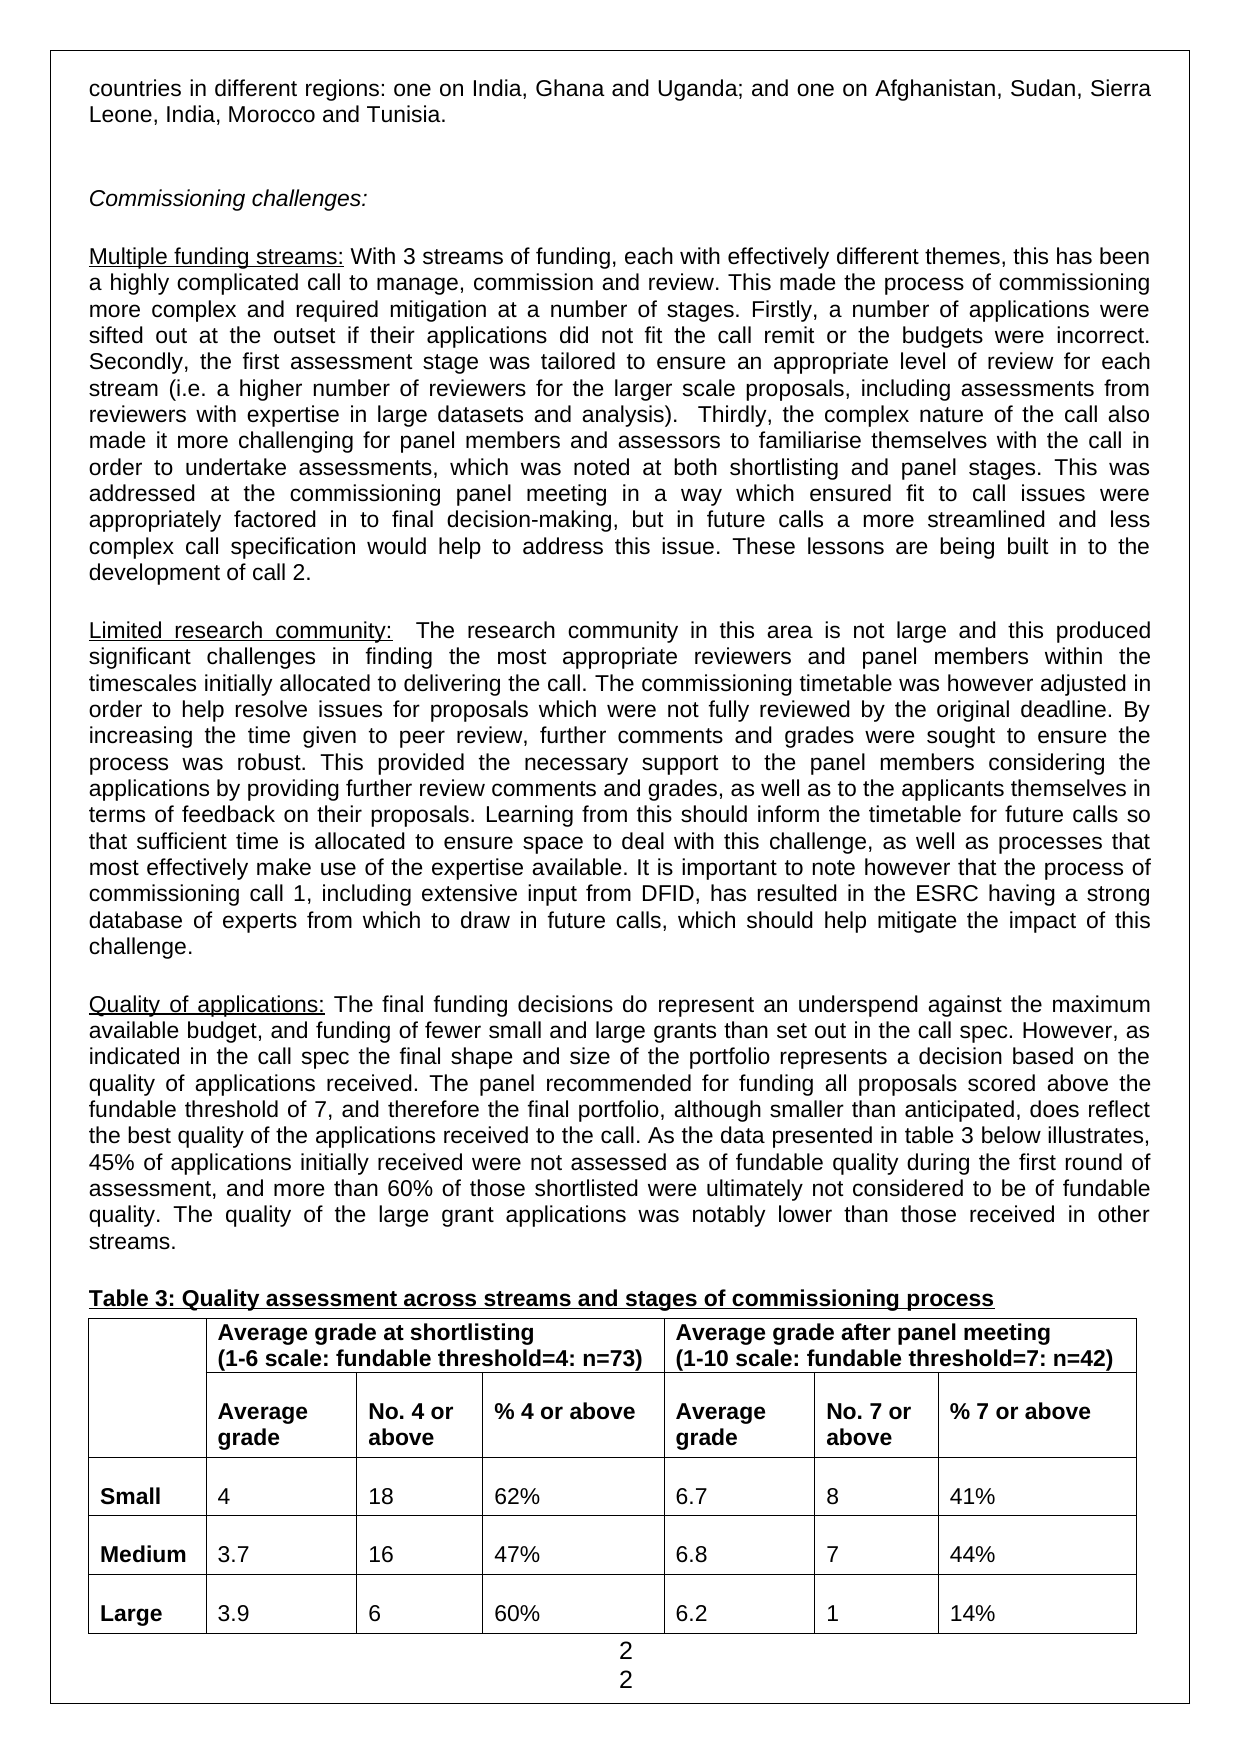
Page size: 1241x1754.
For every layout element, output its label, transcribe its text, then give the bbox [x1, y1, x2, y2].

text Commissioning challenges: [89, 185, 1152, 212]
table_cell 6 [357, 1575, 482, 1633]
table_cell 18 [357, 1458, 482, 1515]
table_cell 8 [815, 1458, 938, 1515]
table_cell Average grade [665, 1373, 814, 1457]
table_cell 1 [815, 1575, 938, 1633]
table_header [89, 1319, 206, 1457]
text Limited research community: The research community in this area is not large and this produced significant challenges in finding the most appropriate reviewers and panel members within the timescales initially allocated to delivering the call. The commissioning timetable was however adjusted in order to help resolve issues for proposals which were not fully reviewed by the original deadline. By increasing the time given to peer review, further comments and grades were sought to ensure the process was robust. This provided the necessary support to the panel members considering the applications by providing further review comments and grades, as well as to the applicants themselves in terms of feedback on their proposals. Learning from this should inform the timetable for future calls so that sufficient time is allocated to ensure space to deal with this challenge, as well as processes that most effectively make use of the expertise available. It is important to note however that the process of commissioning call 1, including extensive input from DFID, has resulted in the ESRC having a strong database of experts from which to draw in future calls, which should help mitigate the impact of this challenge. [89, 617, 1152, 959]
table_cell % 7 or above [939, 1373, 1136, 1457]
table_cell 6.8 [665, 1516, 814, 1574]
table_cell 16 [357, 1516, 482, 1574]
table_cell 6.7 [665, 1458, 814, 1515]
table_cell Small [89, 1458, 206, 1515]
table_cell 41% [939, 1458, 1136, 1515]
table_cell 44% [939, 1516, 1136, 1574]
text countries in different regions: one on India, Ghana and Uganda; and one on Afghanistan, Sudan, Sierra Leone, India, Morocco and Tunisia. [89, 75, 1152, 128]
table_cell 60% [483, 1575, 664, 1633]
table_cell No. 7 or above [815, 1373, 938, 1457]
table_cell 62% [483, 1458, 664, 1515]
text Quality of applications: The final funding decisions do represent an underspend against the maximum available budget, and funding of fewer small and large grants than set out in the call spec. However, as indicated in the call spec the final shape and size of the portfolio represents a decision based on the quality of applications received. The panel recommended for funding all proposals scored above the fundable threshold of 7, and therefore the final portfolio, although smaller than anticipated, does reflect the best quality of the applications received to the call. As the data presented in table 3 below illustrates, 45% of applications initially received were not assessed as of fundable quality during the first round of assessment, and more than 60% of those shortlisted were ultimately not considered to be of fundable quality. The quality of the large grant applications was notably lower than those received in other streams. [89, 991, 1152, 1254]
table_cell Large [89, 1575, 206, 1633]
table_cell 7 [815, 1516, 938, 1574]
table_cell % 4 or above [483, 1373, 664, 1457]
text Table 3: Quality assessment across streams and stages of commissioning process [89, 1285, 1152, 1312]
table_cell 3.7 [207, 1516, 356, 1574]
table_cell No. 4 or above [357, 1373, 482, 1457]
text Multiple funding streams: With 3 streams of funding, each with effectively different themes, this has been a highly complicated call to manage, commission and review. This made the process of commissioning more complex and required mitigation at a number of stages. Firstly, a number of applications were sifted out at the outset if their applications did not fit the call remit or the budgets were incorrect. Secondly, the first assessment stage was tailored to ensure an appropriate level of review for each stream (i.e. a higher number of reviewers for the larger scale proposals, including assessments from reviewers with expertise in large datasets and analysis). Thirdly, the complex nature of the call also made it more challenging for panel members and assessors to familiarise themselves with the call in order to undertake assessments, which was noted at both shortlisting and panel stages. This was addressed at the commissioning panel meeting in a way which ensured fit to call issues were appropriately factored in to final decision-making, but in future calls a more streamlined and less complex call specification would help to address this issue. These lessons are being built in to the development of call 2. [89, 243, 1152, 586]
table_cell 6.2 [665, 1575, 814, 1633]
table_header Average grade after panel meeting (1-10 scale: fundable threshold=7: n=42) [665, 1319, 1136, 1372]
table_cell 3.9 [207, 1575, 356, 1633]
table_cell 47% [483, 1516, 664, 1574]
table_cell Medium [89, 1516, 206, 1574]
table_header Average grade at shortlisting (1-6 scale: fundable threshold=4: n=73) [207, 1319, 664, 1372]
table_cell Average grade [207, 1373, 356, 1457]
table_cell 14% [939, 1575, 1136, 1633]
table_cell 4 [207, 1458, 356, 1515]
